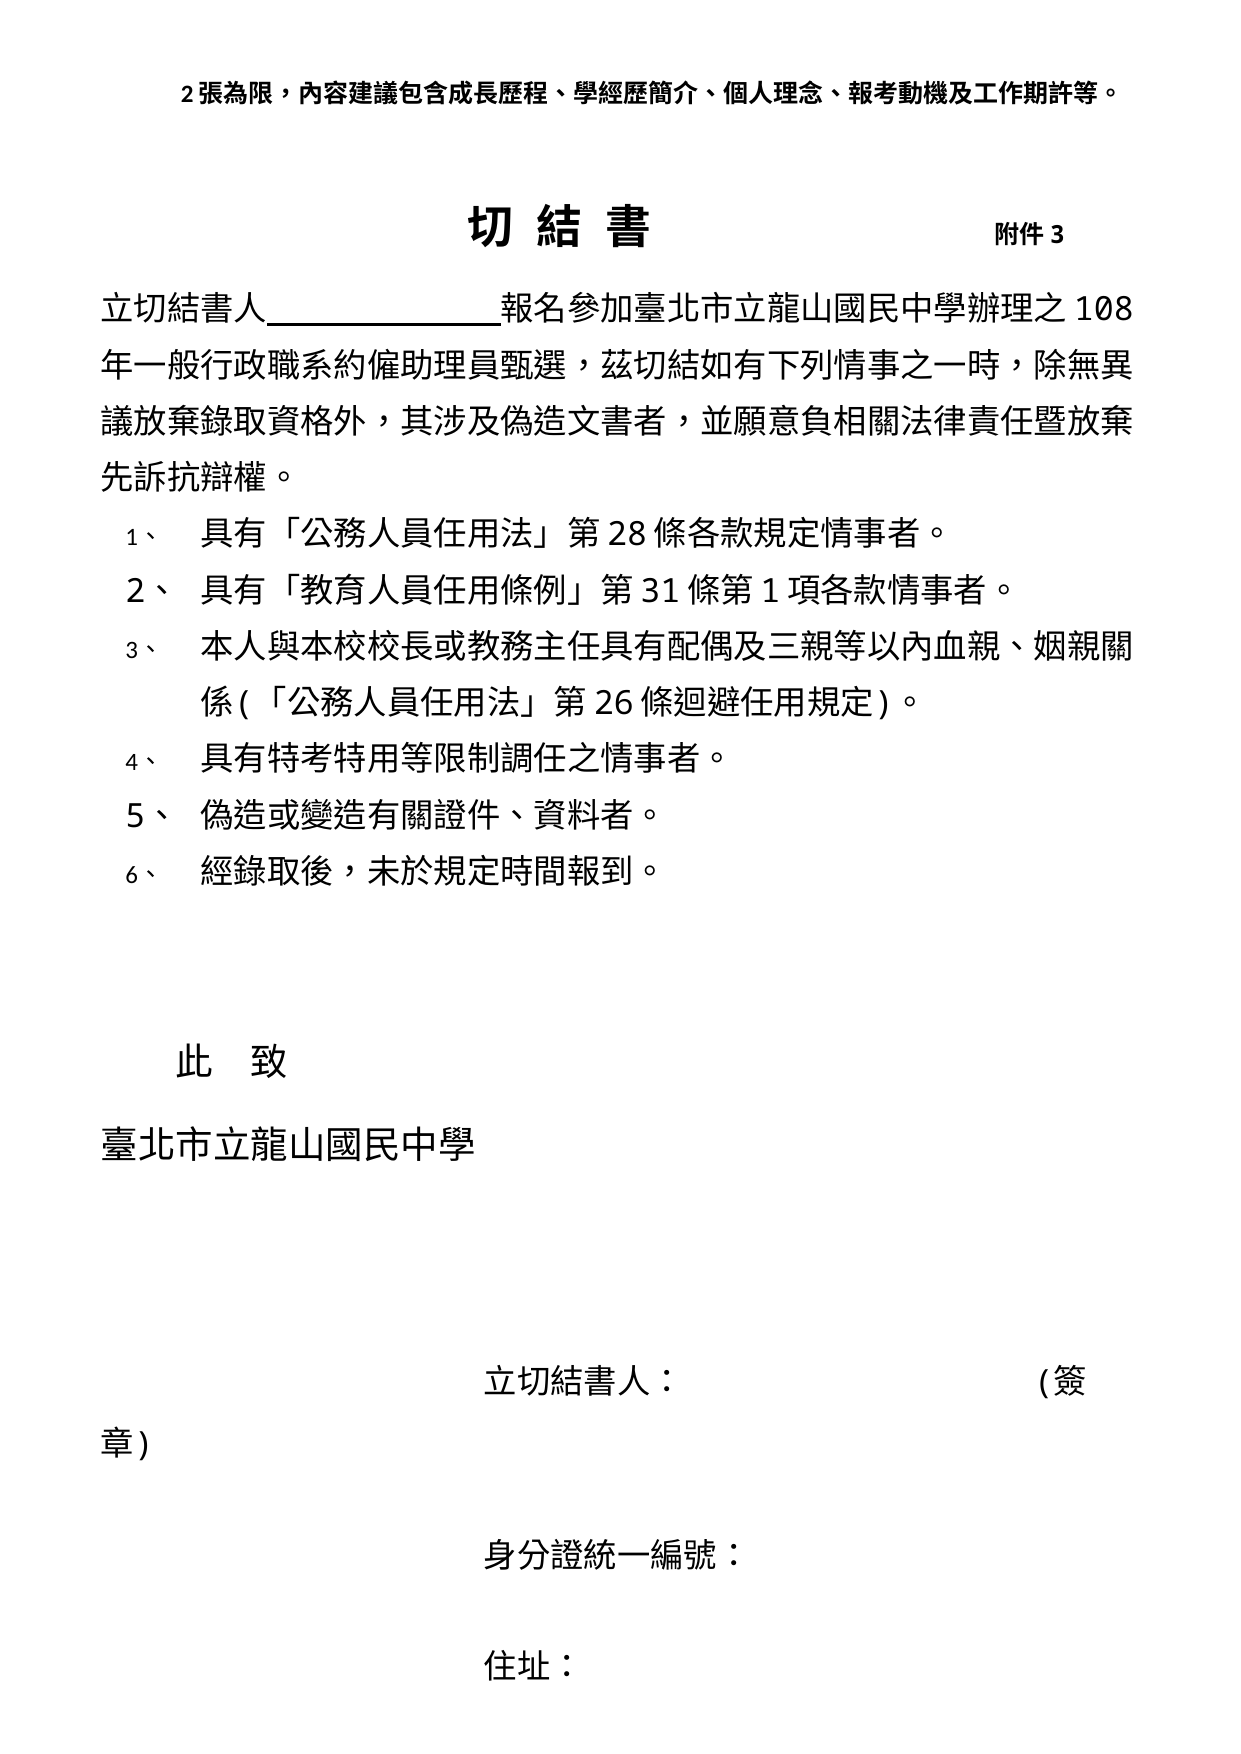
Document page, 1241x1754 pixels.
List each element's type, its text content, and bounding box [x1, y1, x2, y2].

text 立切結書人： (簽章) [100, 1337, 1134, 1462]
list 具有特考特用等限制調任之情事者。 [125, 726, 1134, 782]
list 偽造或變造有關證件、資料者。 [125, 782, 1134, 838]
list 經錄取後，未於規定時間報到。 [125, 838, 1134, 894]
text 此 致 [100, 1017, 1134, 1080]
text 住址： [100, 1622, 1134, 1685]
text 臺北市立龍山國民中學 [100, 1115, 1134, 1170]
list 具有「公務人員任用法」第28條各款規定情事者。 [125, 501, 1134, 557]
text 身分證統一編號： [100, 1511, 1134, 1573]
list 本人與本校校長或教務主任具有配偶及三親等以內血親、姻親關係(「公務人員任用法」第26條迴避任用規定)。 [125, 613, 1134, 726]
text 立切結書人 報名參加臺北市立龍山國民中學辦理之108年一般行政職系約僱助理員甄選，茲切結如有下列情事之一時，除無異議放棄錄取資格外，其涉及偽造文書者，並願意負相關法律責任暨放棄先訴抗辯權。 [100, 276, 1134, 501]
text 切 結 書 附件3 [100, 191, 1134, 257]
list 具有「教育人員任用條例」第31條第1項各款情事者。 [125, 557, 1134, 613]
text 2張為限，內容建議包含成長歷程、學經歷簡介、個人理念、報考動機及工作期許等。 [100, 73, 1134, 109]
